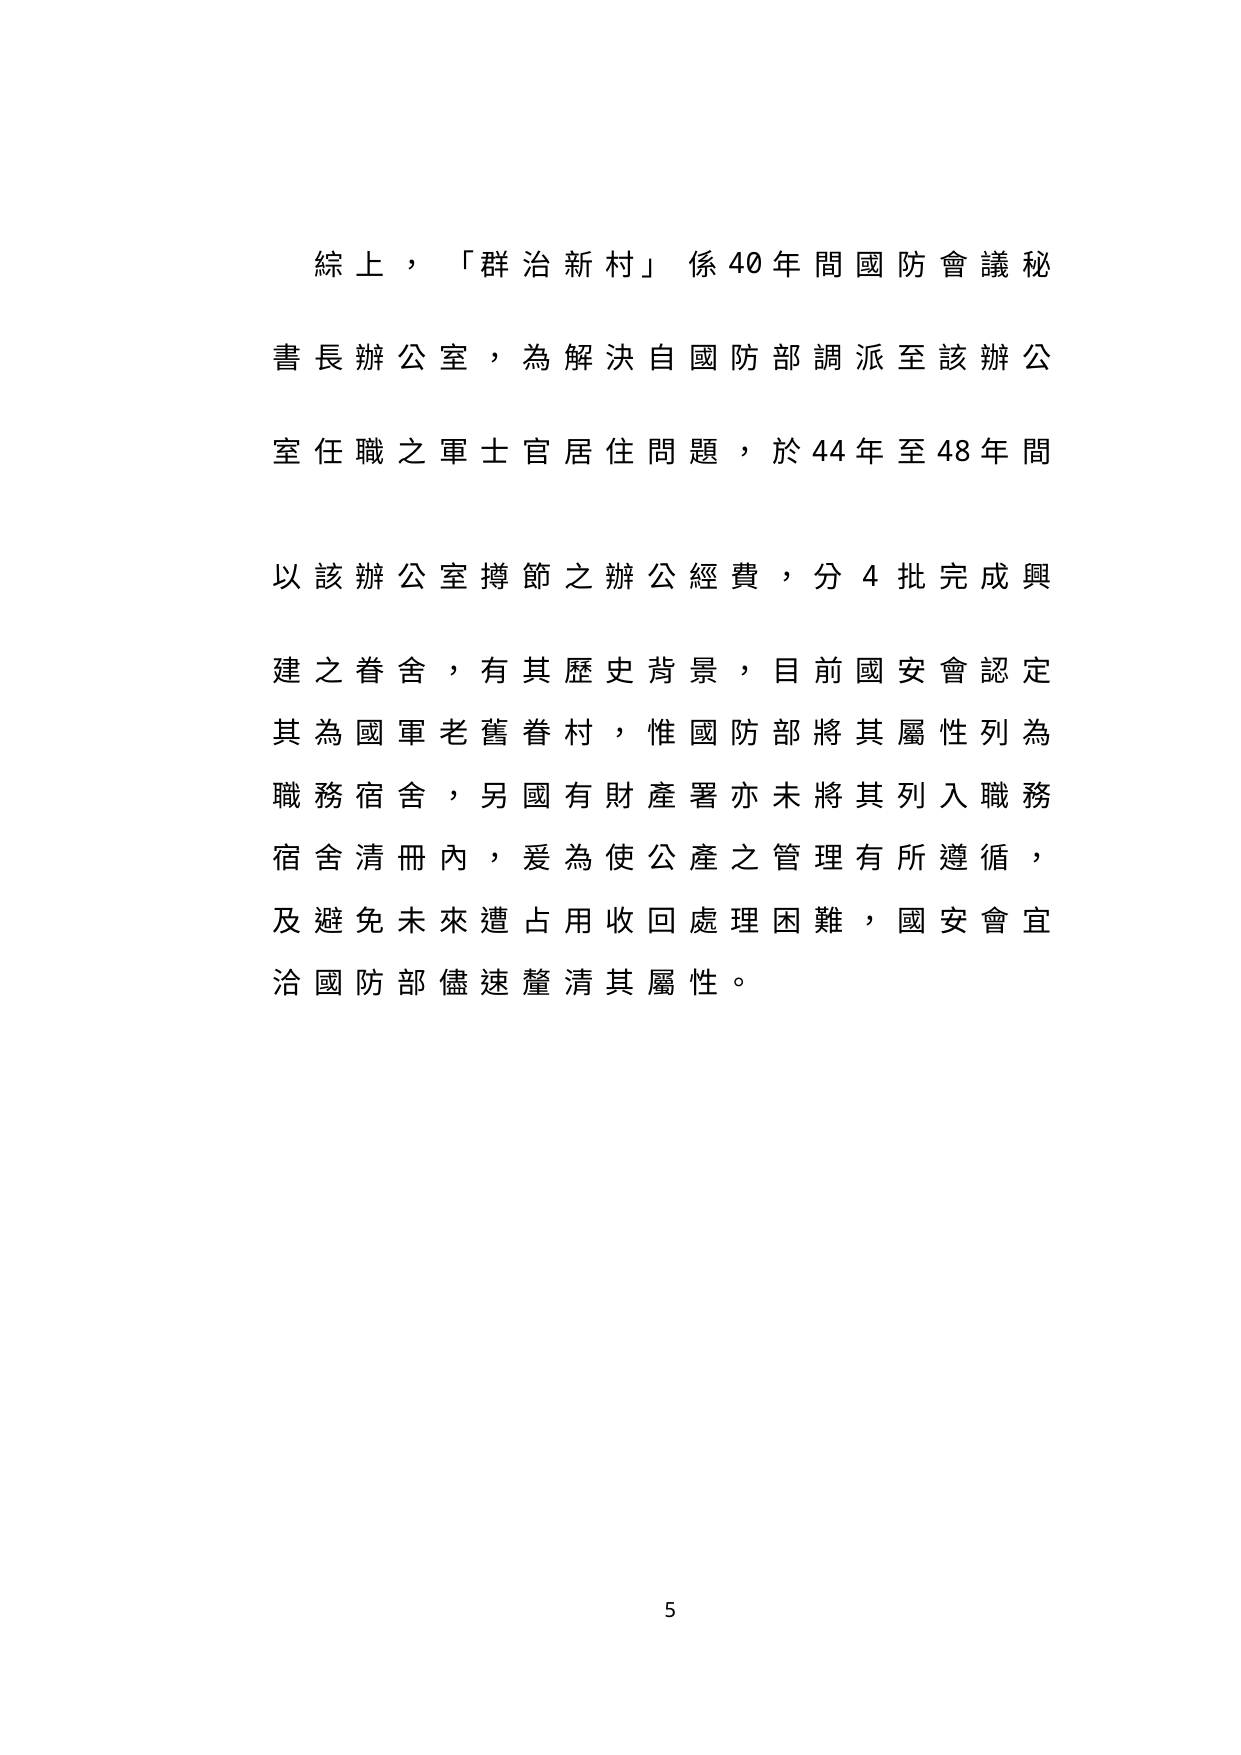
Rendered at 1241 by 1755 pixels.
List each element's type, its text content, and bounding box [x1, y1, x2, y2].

text 綜上，「群治新村」係40年間國防會議秘書長辦公室，為解決自國防部調派至該辦公室任職之軍士官居住問題，於44年至48年間以該辦公室撙節之辦公經費，分4批完成興建之眷舍，有其歷史背景，目前國安會認定其為國軍老舊眷村，惟國防部將其屬性列為職務宿舍，另國有財產署亦未將其列入職務宿舍清冊內，爰為使公產之管理有所遵循，及避免未來遭占用收回處理困難，國安會宜洽國防部儘速釐清其屬性。 [242, 189, 1058, 1002]
